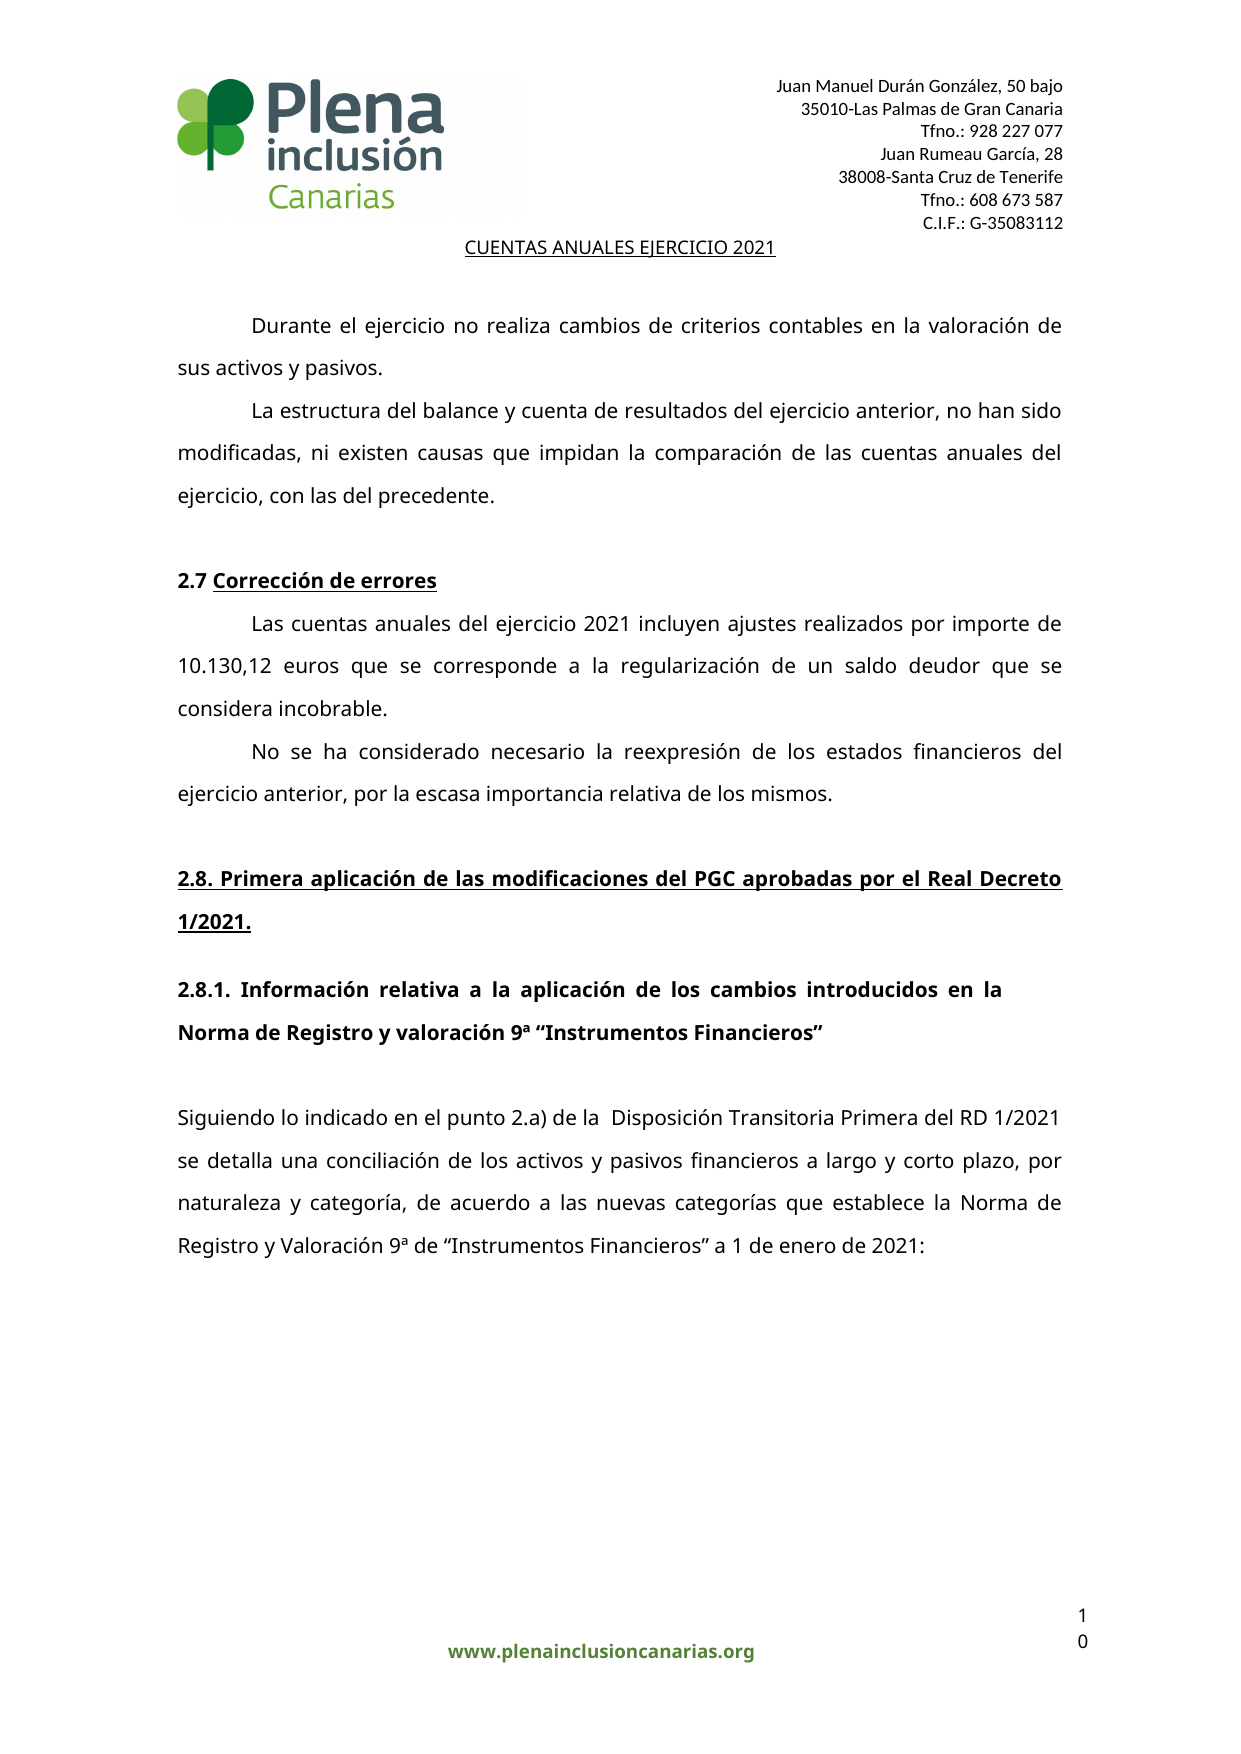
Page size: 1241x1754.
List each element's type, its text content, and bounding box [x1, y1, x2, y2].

text Siguiendo lo indicado en el punto 2.a) de la Disposición Transitoria Primera del RD 1/2021 se detalla una conciliación de los activos y pasivos financieros a largo y corto plazo, por naturaleza y categoría, de acuerdo a las nuevas categorías que establece la Norma de Registro y Valoración 9ª de “Instrumentos Financieros” a 1 de enero de 2021: [177, 1103, 1063, 1259]
subtitle 2.8. Primera aplicación de las modificaciones del PGC aprobadas por el Real Decreto [177, 864, 1063, 889]
text La estructura del balance y cuenta de resultados del ejercicio anterior, no han sido modificadas, ni existen causas que impidan la comparación de las cuentas anuales del ejercicio, con las del precedente. [177, 396, 1063, 509]
text Las cuentas anuales del ejercicio 2021 incluyen ajustes realizados por importe de 10.130,12 euros que se corresponde a la regularización de un saldo deudor que se considera incobrable. [177, 609, 1063, 723]
subtitle 1/2021. [177, 890, 1063, 936]
text 2.8.1. Información relativa a la aplicación de los cambios introducidos en la Norma de Registro y valoración 9ª “Instrumentos Financieros” [177, 975, 1004, 1046]
text Durante el ejercicio no realiza cambios de criterios contables en la valoración de sus activos y pasivos. [177, 311, 1063, 382]
text 2.7 Corrección de errores [177, 566, 1063, 595]
text No se ha considerado necesario la reexpresión de los estados financieros del ejercicio anterior, por la escasa importancia relativa de los mismos. [177, 737, 1063, 808]
